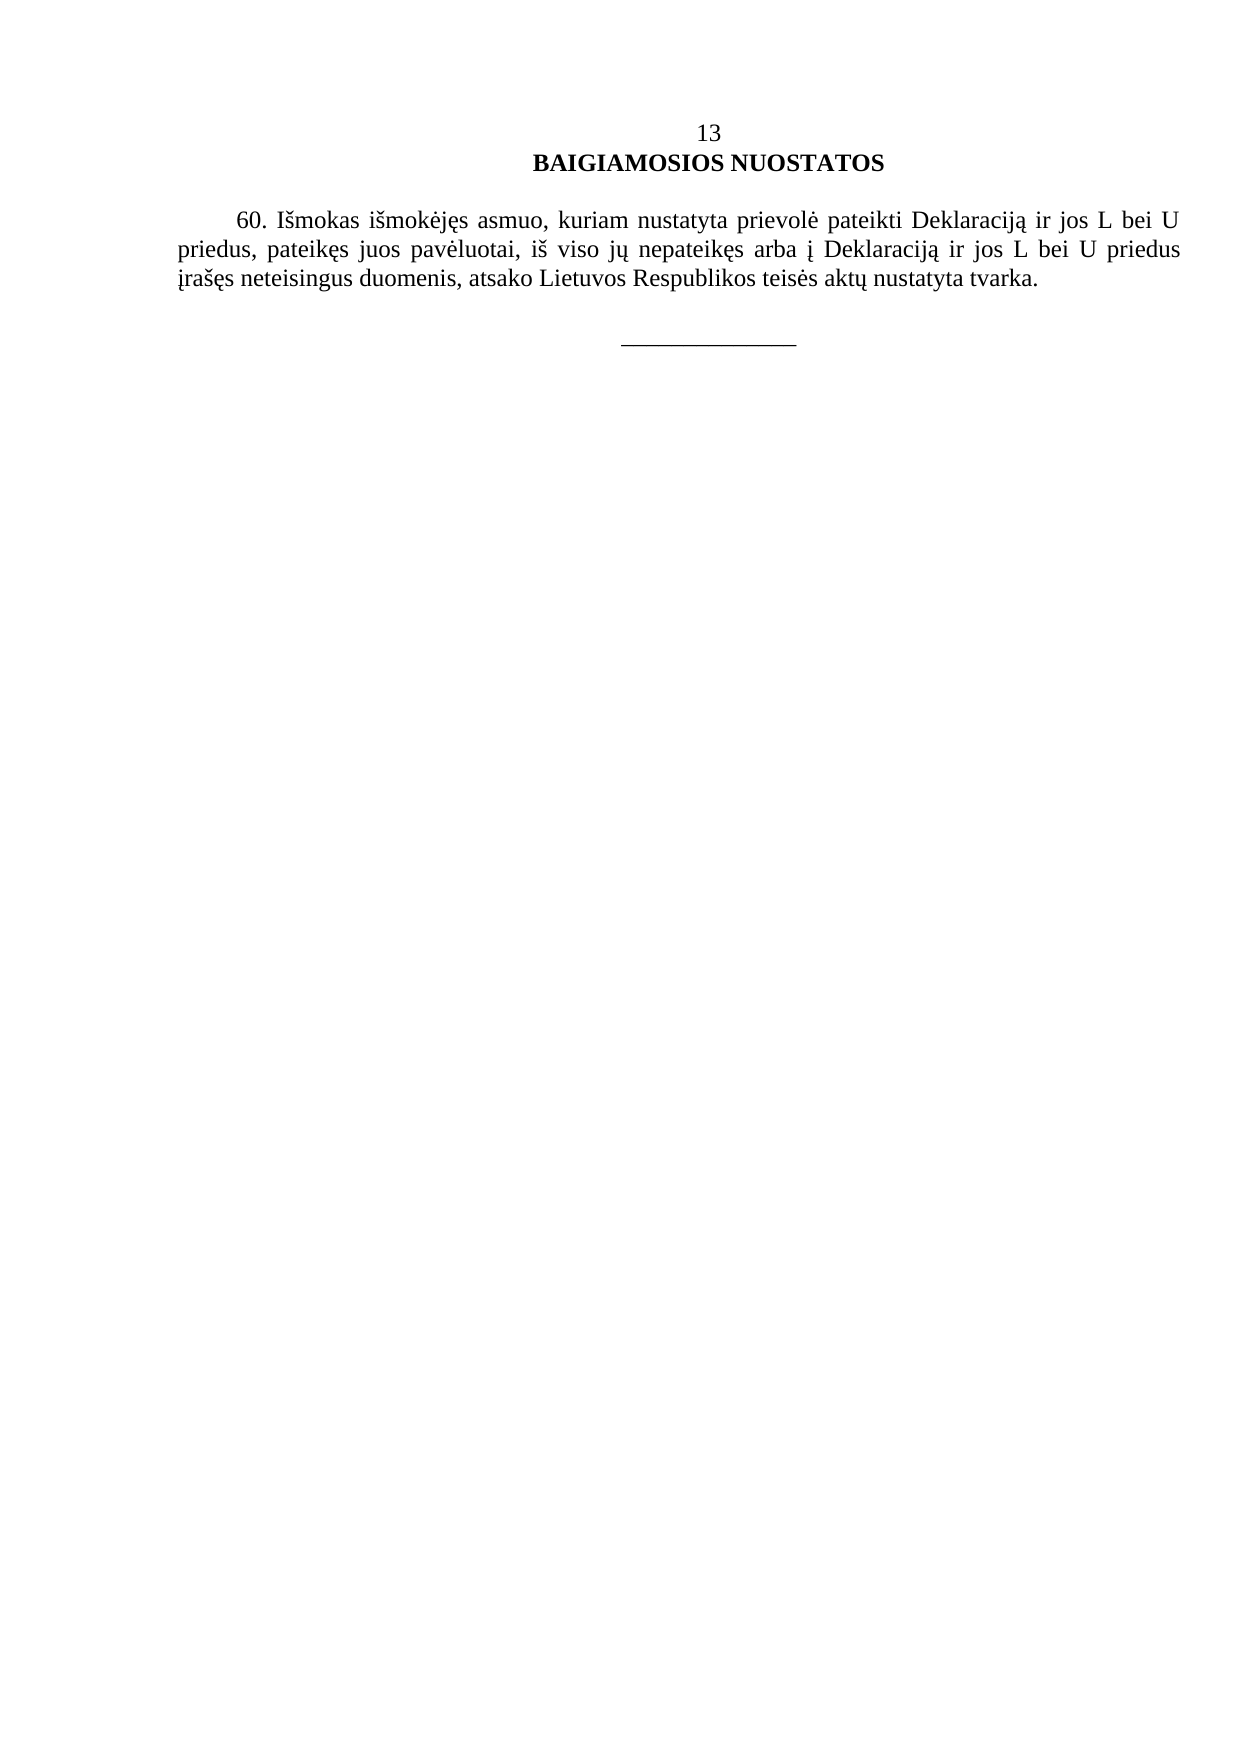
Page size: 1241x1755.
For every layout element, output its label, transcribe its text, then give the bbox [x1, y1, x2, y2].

text ______________ [177, 320, 1181, 349]
text BAIGIAMOSIOS NUOSTATOS [177, 148, 1181, 176]
text 60. Išmokas išmokėjęs asmuo, kuriam nustatyta prievolė pateikti Deklaraciją ir jos L bei U priedus, pateikęs juos pavėluotai, iš viso jų nepateikęs arba į Deklaraciją ir jos L bei U priedus įrašęs neteisingus duomenis, atsako Lietuvos Respublikos teisės aktų nustatyta tvarka. [177, 205, 1181, 291]
